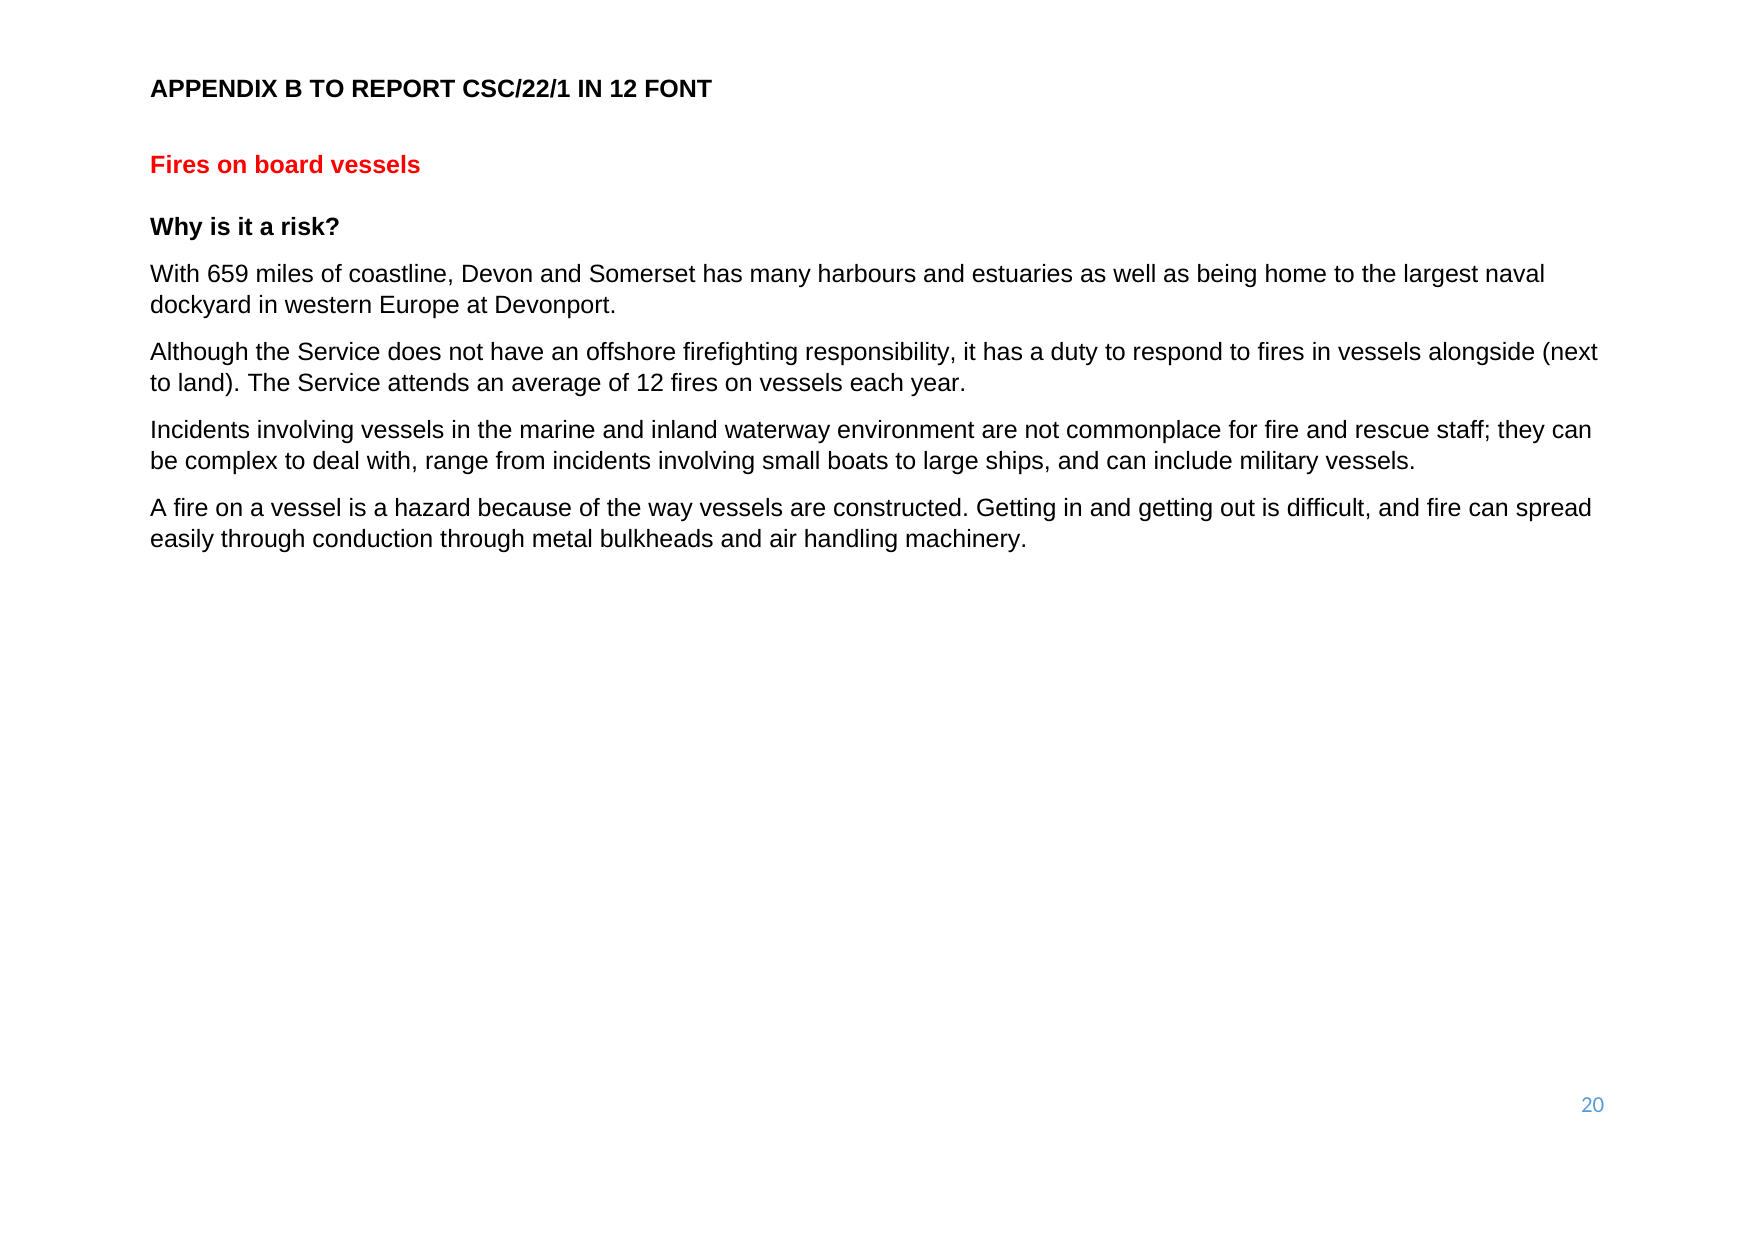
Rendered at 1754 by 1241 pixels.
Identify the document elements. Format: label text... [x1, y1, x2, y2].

subtitle Fires on board vessels [150, 150, 1604, 209]
text With 659 miles of coastline, Devon and Somerset has many harbours and estuaries as well as being home to the largest naval dockyard in western Europe at Devonport. [150, 259, 1604, 318]
text Why is it a risk? [150, 211, 1604, 240]
text A fire on a vessel is a hazard because of the way vessels are constructed. Getting in and getting out is difficult, and fire can spread easily through conduction through metal bulkheads and air handling machinery. [150, 493, 1604, 553]
text Incidents involving vessels in the marine and inland waterway environment are not commonplace for fire and rescue staff; they can be complex to deal with, range from incidents involving small boats to large ships, and can include military vessels. [150, 415, 1604, 474]
text Although the Service does not have an offshore firefighting responsibility, it has a duty to respond to fires in vessels alongside (next to land). The Service attends an average of 12 fires on vessels each year. [150, 337, 1604, 396]
